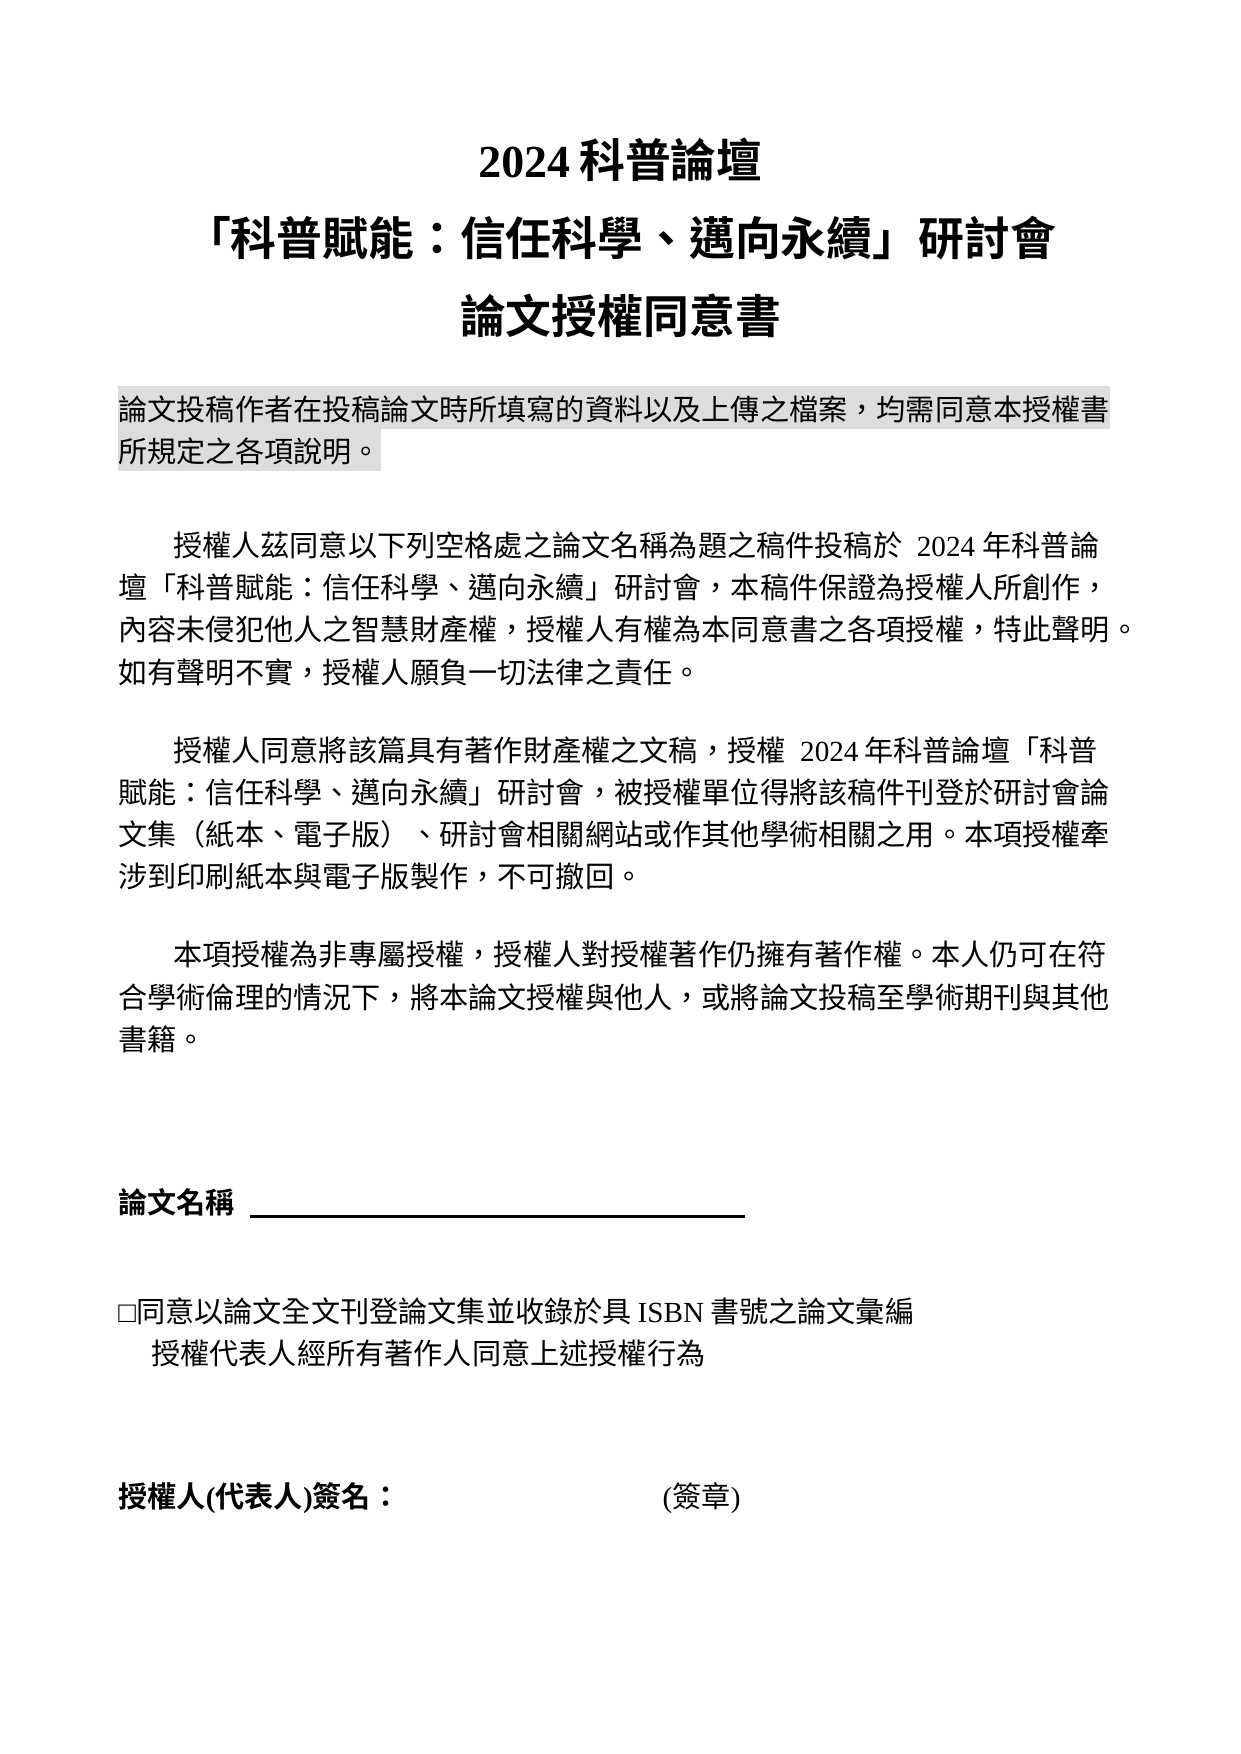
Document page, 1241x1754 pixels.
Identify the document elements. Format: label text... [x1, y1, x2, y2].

text □同意以論文全文刊登論文集並收錄於具ISBN書號之論文彙編 [118, 1289, 1122, 1331]
text 論文授權同意書 [118, 281, 1122, 347]
text 授權人茲同意以下列空格處之論文名稱為題之稿件投稿於 2024 年科普論壇「科普賦能：信任科學、邁向永續」研討會，本稿件保證為授權人所創作，內容未侵犯他人之智慧財產權，授權人有權為本同意書之各項授權，特此聲明。如有聲明不實，授權人願負一切法律之責任。 [118, 522, 1122, 691]
text 「科普賦能：信任科學、邁向永續」研討會 [118, 202, 1122, 269]
text 論文名稱 [118, 1179, 1122, 1222]
text 2024科普論壇 [118, 124, 1122, 190]
text 本項授權為非專屬授權，授權人對授權著作仍擁有著作權。本人仍可在符合學術倫理的情況下，將本論文授權與他人，或將論文投稿至學術期刊與其他書籍。 [118, 932, 1122, 1059]
text 授權人同意將該篇具有著作財產權之文稿，授權 2024年科普論壇「科普賦能：信任科學、邁向永續」研討會，被授權單位得將該稿件刊登於研討會論文集（紙本、電子版）、研討會相關網站或作其他學術相關之用。本項授權牽涉到印刷紙本與電子版製作，不可撤回。 [118, 727, 1122, 896]
text 授權代表人經所有著作人同意上述授權行為 [118, 1331, 1122, 1373]
text 授權人(代表人)簽名： (簽章) [118, 1474, 1122, 1516]
text 論文投稿作者在投稿論文時所填寫的資料以及上傳之檔案，均需同意本授權書所規定之各項說明。 [118, 386, 1122, 471]
